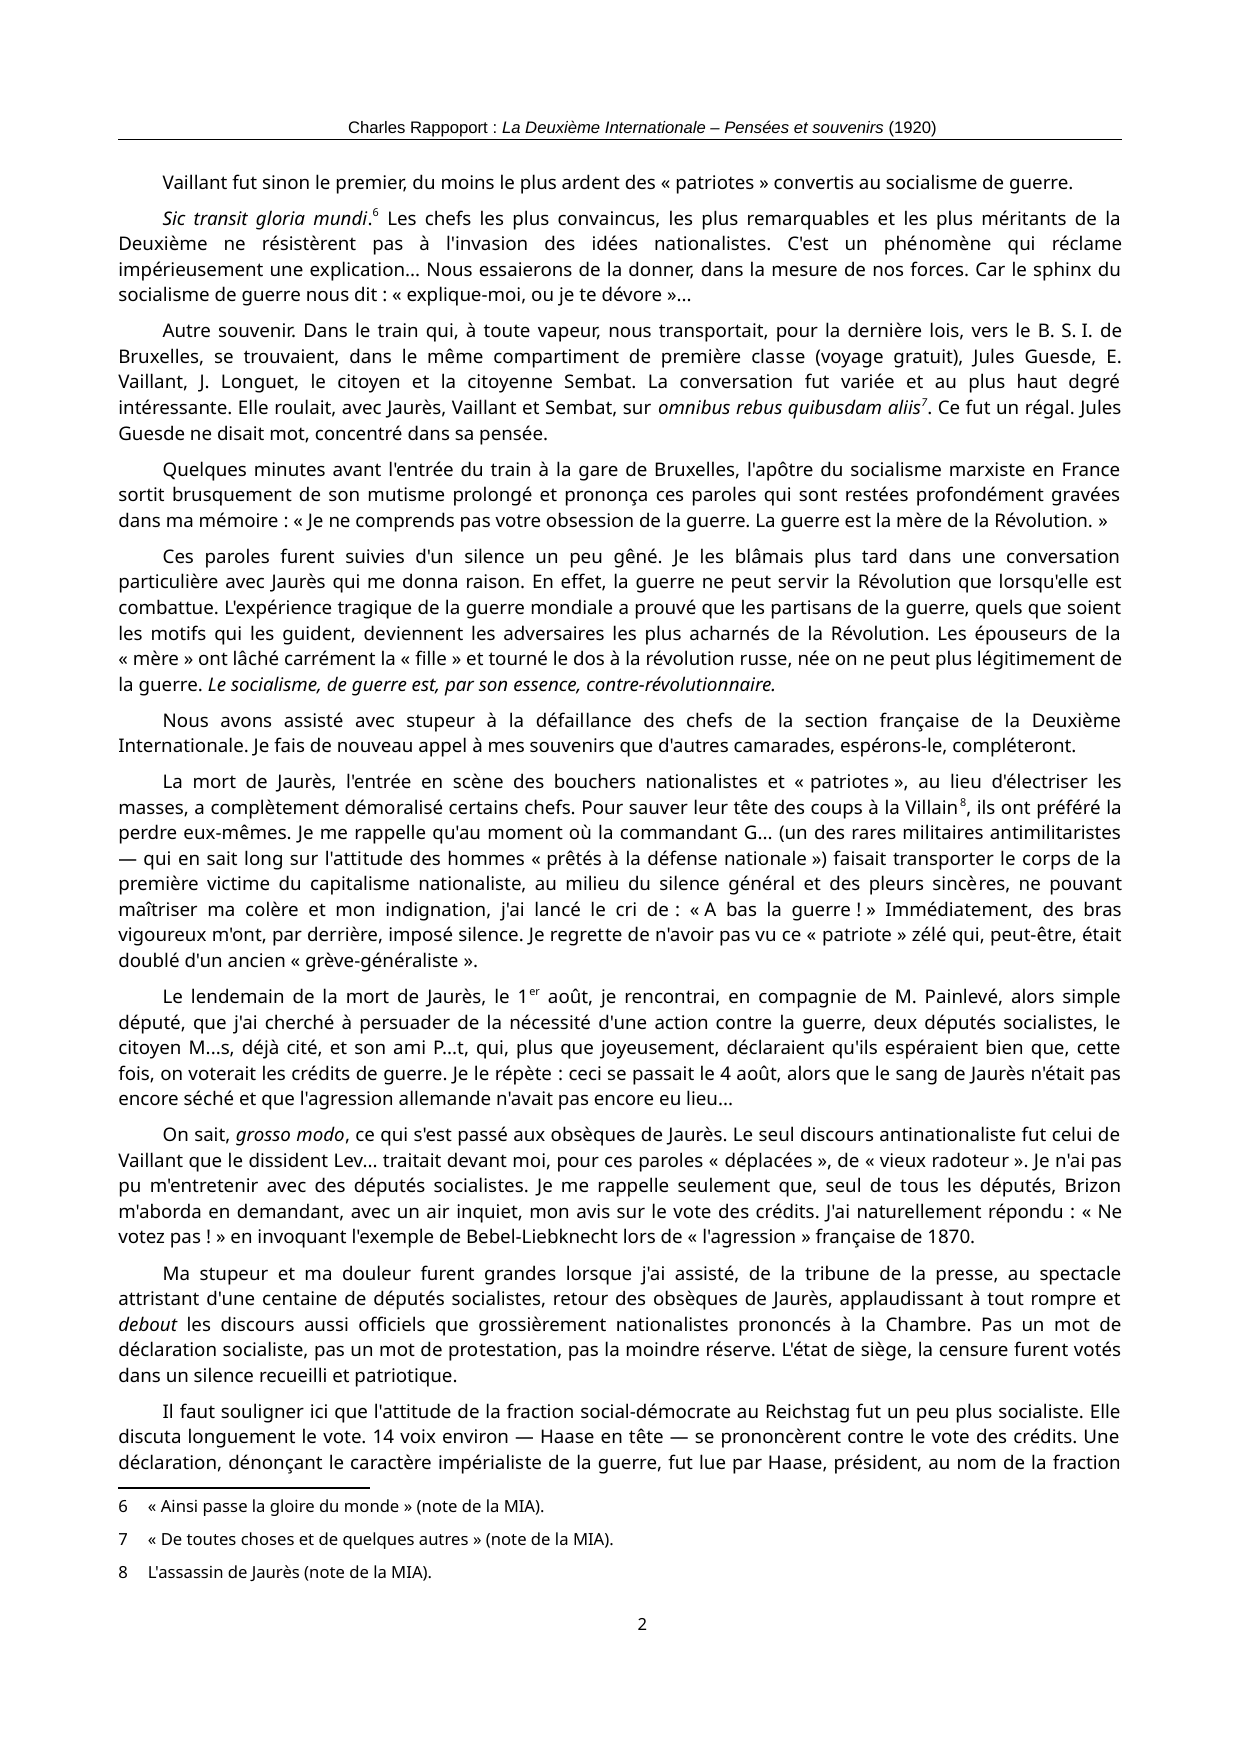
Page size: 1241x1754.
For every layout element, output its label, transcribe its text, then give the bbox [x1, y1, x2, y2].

text La mort de Jaurès, l'entrée en scène des bouchers nationalistes et « patriotes », au lieu d'électriser les masses, a complètement démo­ralisé certains chefs. Pour sauver leur tête des coups à la Villain, ils ont préféré la perdre eux-mêmes. Je me rappelle qu'au moment où la commandant G... (un des rares militaires antimilitaristes — qui en sait long sur l'atti­tude des hommes « prêtés à la défense natio­nale ») faisait transporter le corps de la pre­mière victime du capitalisme nationaliste, au milieu du silence général et des pleurs sincè­res, ne pouvant maîtriser ma colère et mon indignation, j'ai lancé le cri de : « A bas la guerre ! » Immédiatement, des bras vigoureux m'ont, par derrière, imposé silence. Je regret­te de n'avoir pas vu ce « patriote » zélé qui, peut-être, était doublé d'un ancien « grève-généraliste ». [118, 769, 1122, 973]
text Autre souvenir. Dans le train qui, à toute vapeur, nous transportait, pour la dernière lois, vers le B. S. I. de Bruxelles, se trouvaient, dans le même compartiment de première clas­se (voyage gratuit), Jules Guesde, E. Vaillant, J. Longuet, le citoyen et la citoyenne Sembat. La conversation fut variée et au plus haut degré intéressante. Elle roulait, avec Jaurès, Vaillant et Sembat, sur omnibus rebus quibusdam aliis. Ce fut un régal. Jules Guesde ne disait mot, concentré dans sa pensée. [118, 318, 1122, 445]
text Ma stupeur et ma douleur furent grandes lorsque j'ai assisté, de la tribune de la presse, au spectacle attristant d'une centaine de députés socialistes, retour des obsèques de Jaurès, applaudissant à tout rompre et debout les discours aussi officiels que grossièrement natio­nalistes prononcés à la Chambre. Pas un mot de déclaration socialiste, pas un mot de pro­testation, pas la moindre réserve. L'état de siège, la censure furent votés dans un silence recueilli et patriotique. [118, 1260, 1122, 1387]
text L'assassin de Jaurès (note de la MIA). [118, 1561, 1122, 1583]
text « De toutes choses et de quelques autres » (note de la MIA). [118, 1527, 1122, 1550]
text Le lendemain de la mort de Jaurès, le 1er août, je rencontrai, en compagnie de M. Painlevé, alors simple député, que j'ai cherché à persuader de la nécessité d'une action contre la guerre, deux députés socialistes, le citoyen M...s, déjà cité, et son ami P...t, qui, plus que joyeusement, déclaraient qu'ils espéraient bien que, cette fois, on voterait les crédits de guerre. Je le répète : ceci se passait le 4 août, alors que le sang de Jaurès n'était pas encore séché et que l'agression allemande n'avait pas encore eu lieu... [118, 983, 1122, 1111]
text Ces paroles furent suivies d'un silence un peu gêné. Je les blâmais plus tard dans une conversation particulière avec Jaurès qui me donna raison. En effet, la guerre ne peut ser­vir la Révolution que lorsqu'elle est combat­tue. L'expérience tragique de la guerre mondiale a prouvé que les partisans de la guerre, quels que soient les motifs qui les guident, de­viennent les adversaires les plus acharnés de la Révolution. Les épouseurs de la « mère » ont lâché carrément la « fille » et tourné le dos à la révolution russe, née on ne peut plus lé­gitimement de la guerre. Le socialisme, de guerre est, par son essence, contre-révolution­naire. [118, 543, 1122, 696]
text Sic transit gloria mundi. Les chefs les plus convaincus, les plus remarquables et les plus méritants de la Deuxième ne résistèrent pas à l'invasion des idées nationalistes. C'est un phé­nomène qui réclame impérieusement une ex­plication... Nous essaierons de la donner, dans la mesure de nos forces. Car le sphinx du socialisme de guerre nous dit : « explique-moi, ou je te dévore »... [118, 205, 1122, 307]
text Nous avons assisté avec stupeur à la défail­lance des chefs de la section française de la Deuxième Internationale. Je fais de nouveau appel à mes souvenirs que d'autres camarades, espérons-le, compléteront. [118, 707, 1122, 758]
text Quelques minutes avant l'entrée du train à la gare de Bruxelles, l'apôtre du socialisme marxiste en France sortit brusquement de son mutisme prolongé et prononça ces paroles qui sont restées profondément gravées dans ma mémoire : « Je ne comprends pas votre obsession de la guerre. La guerre est la mère de la Révolution. » [118, 456, 1122, 533]
text Vaillant fut sinon le premier, du moins le plus ardent des « patriotes » convertis au socialisme de guerre. [118, 169, 1122, 194]
text « Ainsi passe la gloire du monde » (note de la MIA). [118, 1494, 1122, 1517]
text On sait, grosso modo, ce qui s'est passé aux obsèques de Jaurès. Le seul discours antinationaliste fut celui de Vaillant que le dissident Lev... traitait devant moi, pour ces paroles « déplacées », de « vieux radoteur ». Je n'ai pas pu m'entretenir avec des députés socialis­tes. Je me rappelle seulement que, seul de tous les députés, Brizon m'aborda en deman­dant, avec un air inquiet, mon avis sur le vote des crédits. J'ai naturellement répondu : « Ne votez pas ! » en invoquant l'exemple de Bebel-Liebknecht lors de « l'agression » fran­çaise de 1870. [118, 1122, 1122, 1249]
text Il faut souligner ici que l'attitude de la fraction social-démocrate au Reichstag fut un peu plus socialiste. Elle discuta longuement le vote. 14 voix environ — Haase en tête — se prononcèrent contre le vote des crédits. Une déclaration, dénonçant le caractère impérialis­te de la guerre, fut lue par Haase, président, au nom de la fraction [118, 1398, 1122, 1475]
